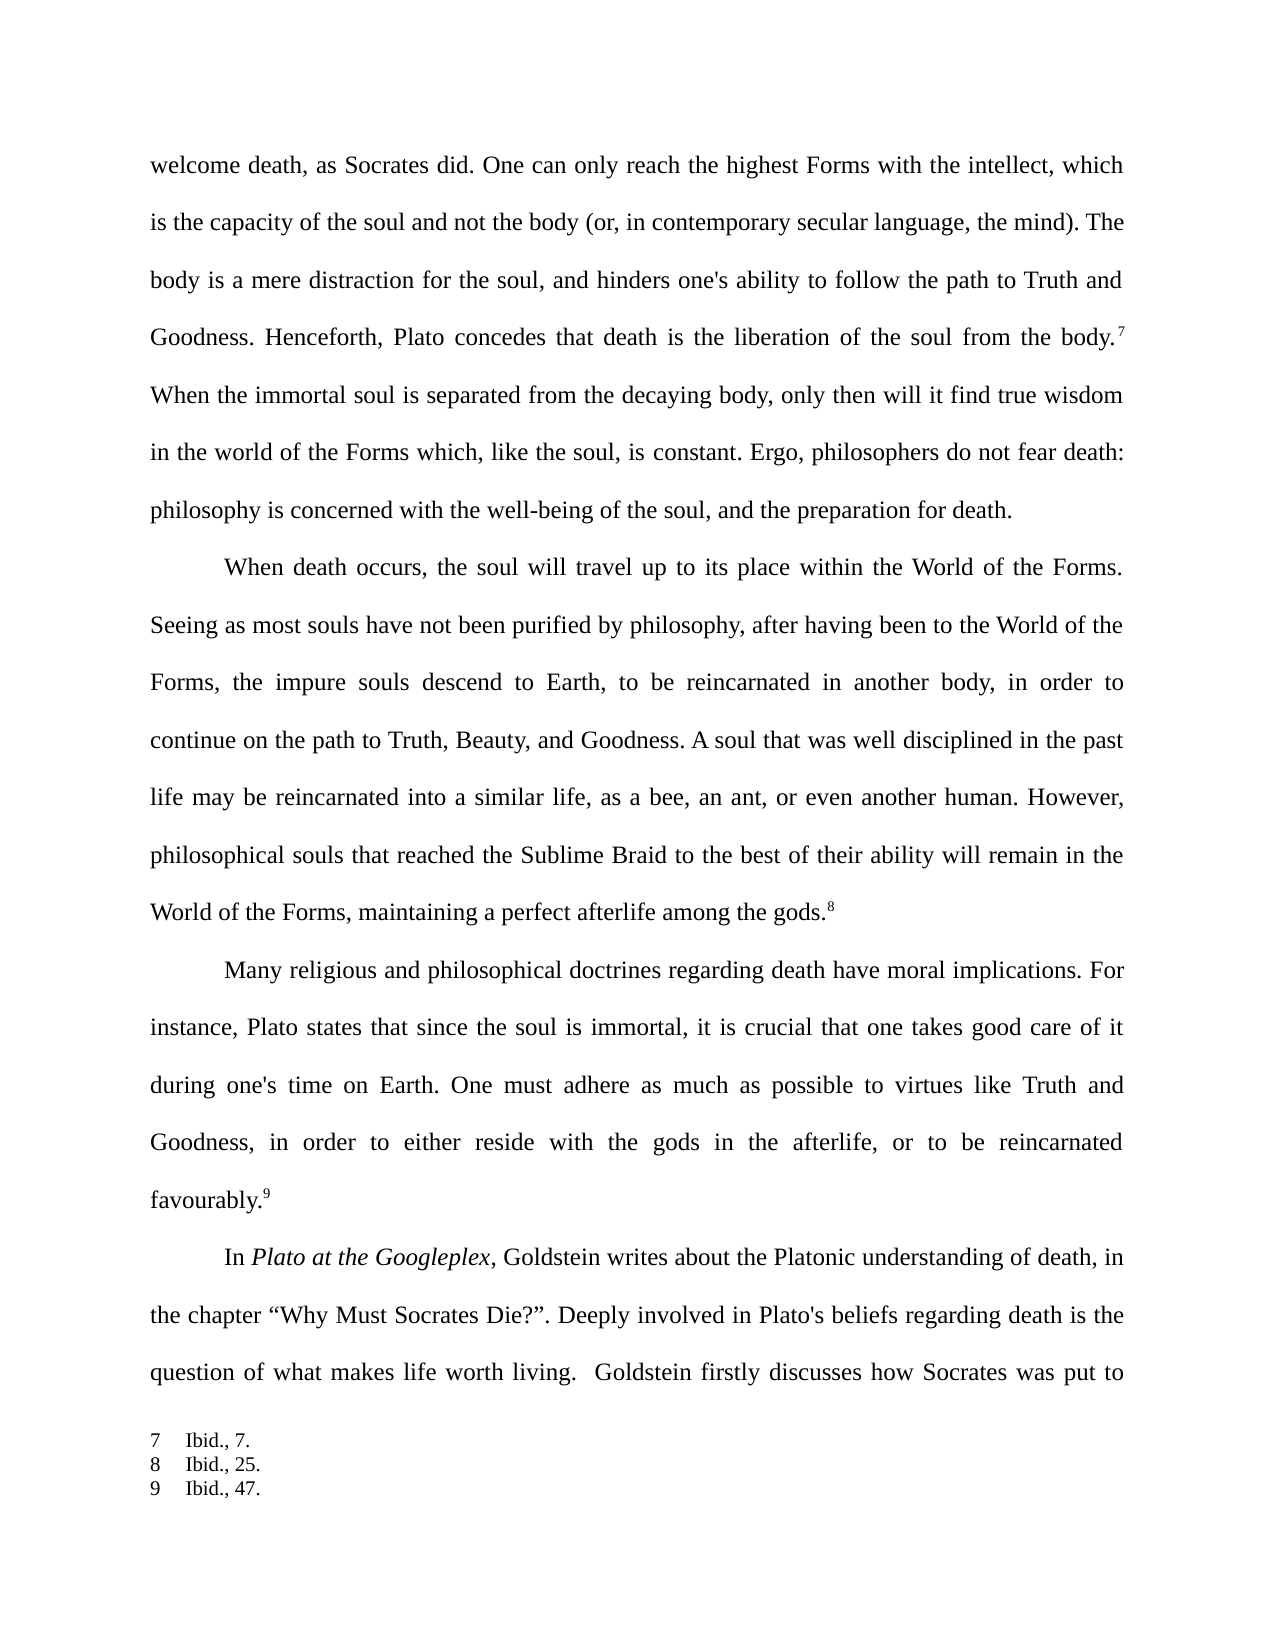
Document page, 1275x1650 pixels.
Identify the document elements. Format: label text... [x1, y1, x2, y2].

text Ibid., 7. [150, 1428, 1125, 1452]
text welcome death, as Socrates did. One can only reach the highest Forms with the intellect, which is the capacity of the soul and not the body (or, in contemporary secular language, the mind). The body is a mere distraction for the soul, and hinders one's ability to follow the path to Truth and Goodness. Henceforth, Plato concedes that death is the liberation of the soul from the body. When the immortal soul is separated from the decaying body, only then will it find true wisdom in the world of the Forms which, like the soul, is constant. Ergo, philosophers do not fear death: philosophy is concerned with the well-being of the soul, and the preparation for death. [150, 150, 1125, 524]
text When death occurs, the soul will travel up to its place within the World of the Forms. Seeing as most souls have not been purified by philosophy, after having been to the World of the Forms, the impure souls descend to Earth, to be reincarnated in another body, in order to continue on the path to Truth, Beauty, and Goodness. A soul that was well disciplined in the past life may be reincarnated into a similar life, as a bee, an ant, or even another human. However, philosophical souls that reached the Sublime Braid to the best of their ability will remain in the World of the Forms, maintaining a perfect afterlife among the gods. [150, 552, 1125, 926]
text Ibid., 47. [150, 1476, 1125, 1500]
text In Plato at the Googleplex, Goldstein writes about the Platonic understanding of death, in the chapter “Why Must Socrates Die?”. Deeply involved in Plato's beliefs regarding death is the question of what makes life worth living. Goldstein firstly discusses how Socrates was put to [150, 1242, 1125, 1386]
text Ibid., 25. [150, 1452, 1125, 1476]
text Many religious and philosophical doctrines regarding death have moral implications. For instance, Plato states that since the soul is immortal, it is crucial that one takes good care of it during one's time on Earth. One must adhere as much as possible to virtues like Truth and Goodness, in order to either reside with the gods in the afterlife, or to be reincarnated favourably. [150, 955, 1125, 1214]
